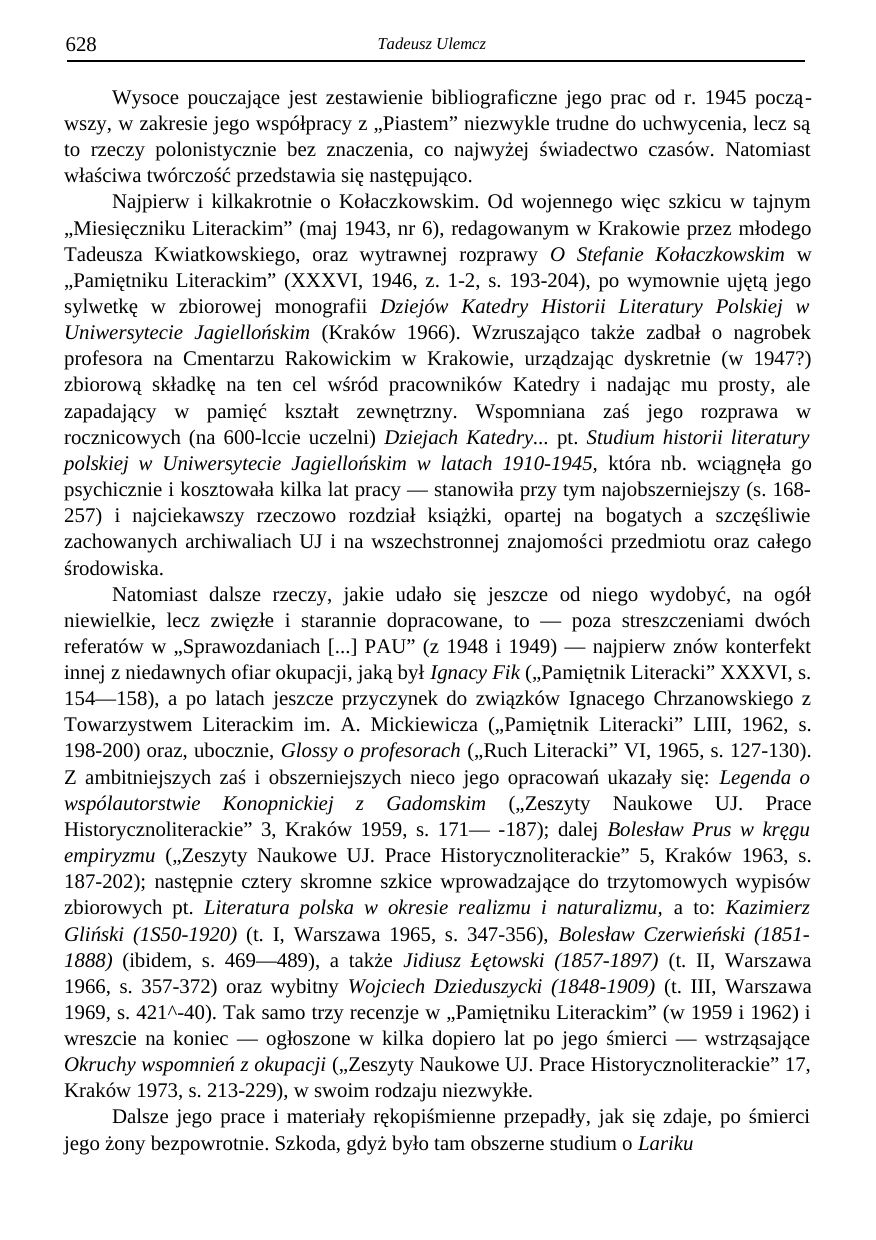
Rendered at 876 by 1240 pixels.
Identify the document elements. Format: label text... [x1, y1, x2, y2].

text 628 [65, 32, 104, 56]
text Tadeusz Ulemcz [377, 34, 495, 53]
text Najpierw i kilkakrotnie o Kołaczkowskim. Od wojennego więc szkicu w tajnym „Miesięczniku Literackim” (maj 1943, nr 6), redagowanym w Krakowie przez młodego Tadeusza Kwiatkowskiego, oraz wytrawnej rozprawy O Stefanie Kołaczkowskim w „Pamiętniku Literackim” (XXXVI, 1946, z. 1-2, s. 193-204), po wymownie ujętą jego sylwetkę w zbiorowej monografii Dziejów Katedry Historii Literatury Polskiej w Uniwersytecie Jagiellońskim (Kraków 1966). Wzruszająco także zadbał o nagrobek profesora na Cmentarzu Rakowickim w Krakowie, urządzając dyskretnie (w 1947?) zbiorową składkę na ten cel wśród pracowników Katedry i nadając mu prosty, ale zapadający w pamięć kształt zewnętrzny. Wspomniana zaś jego rozprawa w rocznicowych (na 600-lccie uczelni) Dziejach Katedry... pt. Studium historii literatury polskiej w Uniwersytecie Jagiellońskim w latach 1910-1945, która nb. wciągnęła go psychicznie i kosztowała kilka lat pracy — stanowiła przy tym najobszerniejszy (s. 168-257) i najciekawszy rzeczowo rozdział książki, opartej na bogatych a szczęśliwie zachowanych archiwaliach UJ i na wszechstronnej znajomoś­ci przedmiotu oraz całego środowiska. [64, 189, 812, 579]
text Dalsze jego prace i materiały rękopiśmienne przepadły, jak się zdaje, po śmierci jego żony bezpowrotnie. Szkoda, gdyż było tam obszerne studium o Lariku [64, 1104, 812, 1155]
text Natomiast dalsze rzeczy, jakie udało się jeszcze od niego wydobyć, na ogół niewielkie, lecz zwięzłe i starannie dopracowane, to — poza streszczeniami dwóch referatów w „Sprawozdaniach [...] PAU” (z 1948 i 1949) — najpierw znów konterfekt innej z niedawnych ofiar okupacji, jaką był Ignacy Fik („Pamiętnik Literacki” XXXVI, s. 154—158), a po latach jeszcze przyczynek do związków Ignacego Chrzanowskiego z Towarzystwem Literackim im. A. Mickiewicza („Pa­miętnik Literacki” LIII, 1962, s. 198-200) oraz, ubocznie, Glossy o profesorach („Ruch Literacki” VI, 1965, s. 127-130). Z ambitniejszych zaś i obszerniejszych nieco jego opracowań ukazały się: Legenda o wspólautorstwie Konopnickiej z Gadom­skim („Zeszyty Naukowe UJ. Prace Historycznoliterackie” 3, Kraków 1959, s. 171— -187); dalej Bolesław Prus w kręgu empiryzmu („Zeszyty Naukowe UJ. Prace Histo­rycznoliterackie” 5, Kraków 1963, s. 187-202); następnie cztery skromne szkice wprowadzające do trzytomowych wypisów zbiorowych pt. Literatura polska w okresie realizmu i naturalizmu, a to: Kazimierz Gliński (1S50-1920) (t. I, Warszawa 1965, s. 347-356), Bolesław Czerwieński (1851-1888) (ibidem, s. 469—489), a także Jidiusz Łętowski (1857-1897) (t. II, Warszawa 1966, s. 357-372) oraz wybitny Wojciech Dzieduszycki (1848-1909) (t. III, Warszawa 1969, s. 421^-40). Tak samo trzy recenzje w „Pamiętniku Literackim” (w 1959 i 1962) i wreszcie na koniec — ogłoszone w kilka dopiero lat po jego śmierci — wstrząsające Okruchy wspomnień z okupacji („Zeszyty Naukowe UJ. Prace Historycznoliterackie” 17, Kraków 1973, s. 213-229), w swoim rodzaju niezwykłe. [64, 582, 812, 1102]
text Wysoce pouczające jest zestawienie bibliograficzne jego prac od r. 1945 począ­wszy, w zakresie jego współpracy z „Piastem” niezwykle trudne do uchwycenia, lecz są to rzeczy polonistycznie bez znaczenia, co najwyżej świadectwo czasów. Natomiast właściwa twórczość przedstawia się następująco. [64, 85, 812, 187]
